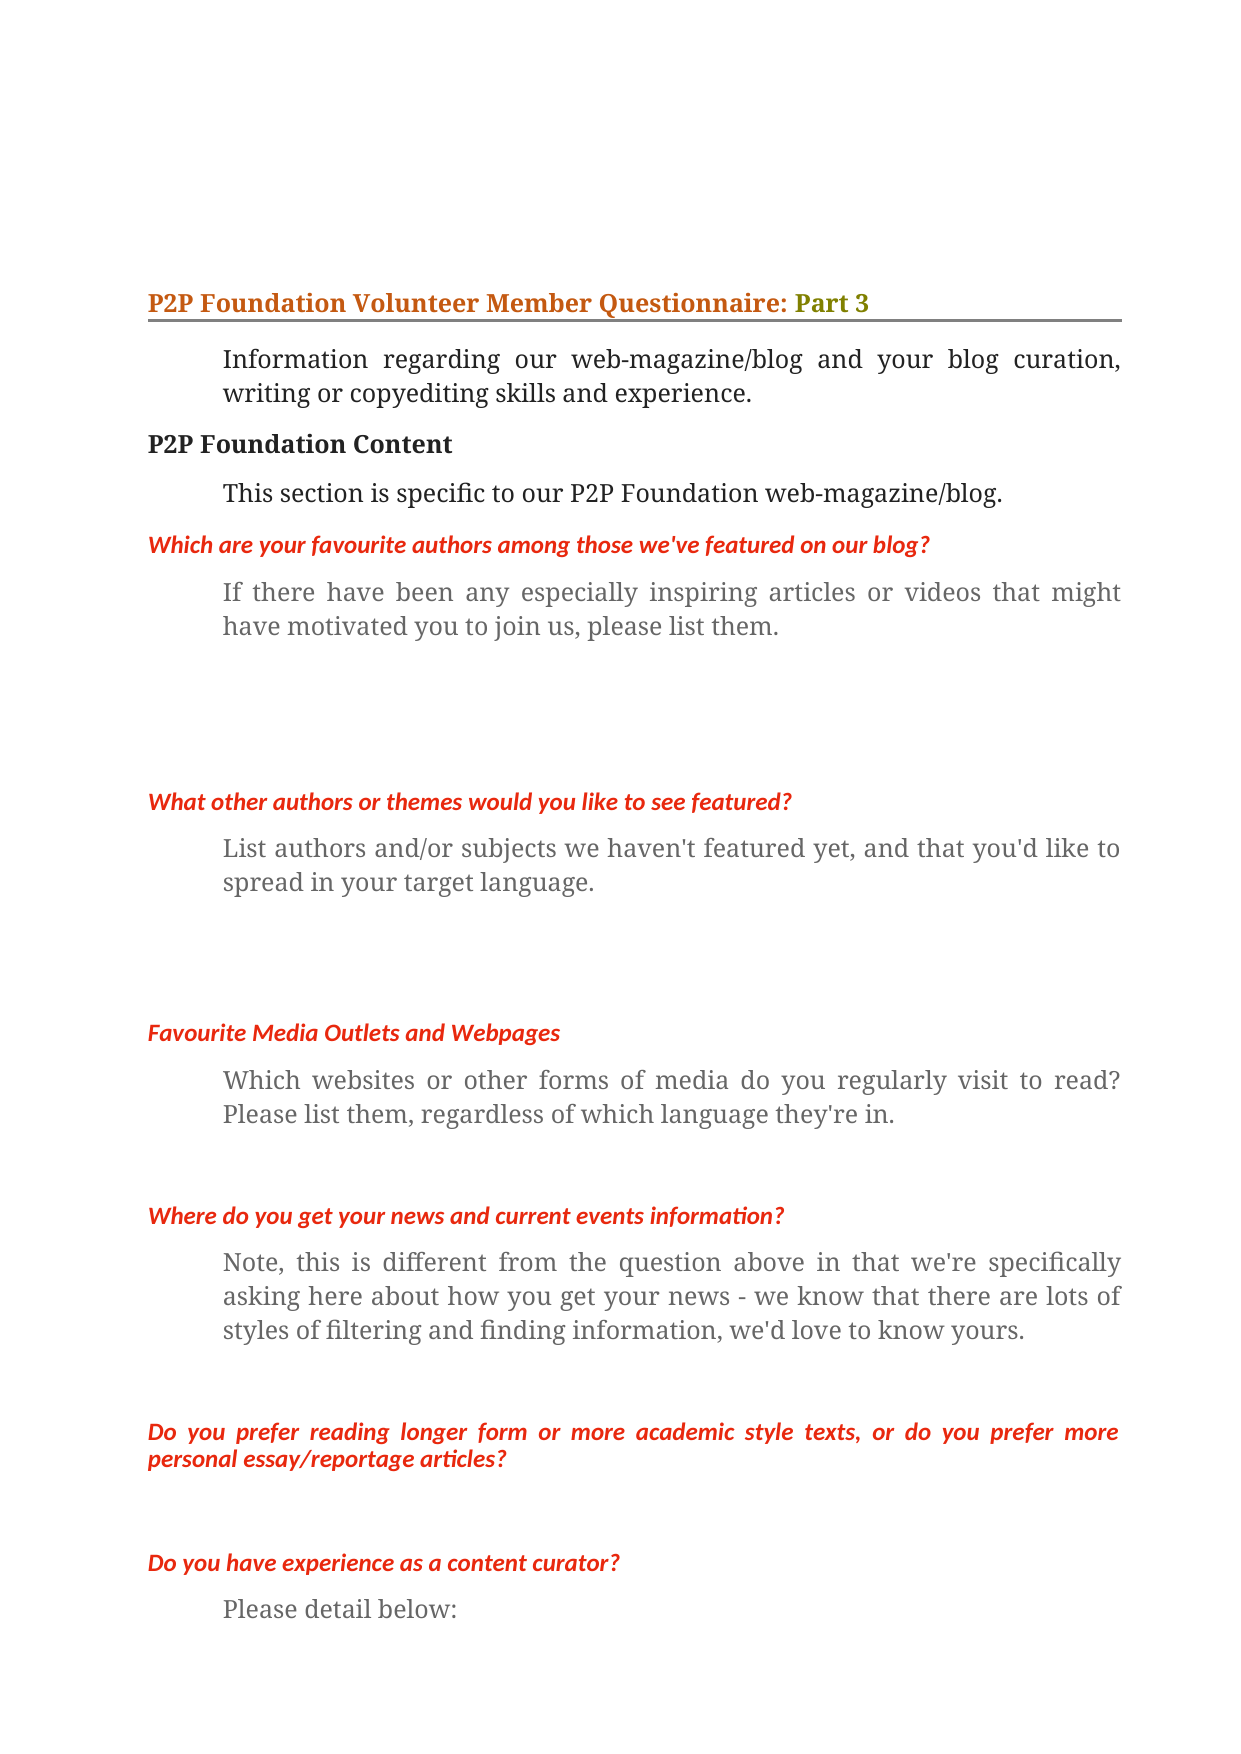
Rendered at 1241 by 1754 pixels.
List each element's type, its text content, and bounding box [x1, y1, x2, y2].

text Please detail below: [223, 1592, 1122, 1626]
text This section is specific to our P2P Foundation web-magazine/blog. [223, 476, 1122, 510]
subtitle Favourite Media Outlets and Webpages [148, 1023, 1122, 1048]
subtitle Which are your favourite authors among those we've featured on our blog? [148, 535, 1122, 560]
subtitle P2P Foundation Content [148, 427, 1122, 461]
subtitle P2P Foundation Volunteer Member Questionnaire: Part 3 [148, 285, 1122, 319]
subtitle Where do you get your news and current events information? [148, 1205, 1122, 1230]
subtitle Do you have experience as a content curator? [148, 1553, 1122, 1578]
text List authors and/or subjects we haven't featured yet, and that you'd like to spread in your target language. [223, 831, 1122, 899]
subtitle What other authors or themes would you like to see featured? [148, 791, 1122, 816]
text Which websites or other forms of media do you regularly visit to read? Please list them, regardless of which language they're in. [223, 1063, 1122, 1131]
text Note, this is different from the question above in that we're specifically asking here about how you get your news - we know that there are lots of styles of filtering and finding information, we'd love to know yours. [223, 1245, 1122, 1347]
text If there have been any especially inspiring articles or videos that might have motivated you to join us, please list them. [223, 574, 1122, 643]
text Information regarding our web-magazine/blog and your blog curation, writing or copyediting skills and experience. [223, 342, 1122, 410]
subtitle Do you prefer reading longer form or more academic style texts, or do you prefer more personal essay/reportage articles? [148, 1422, 1122, 1474]
